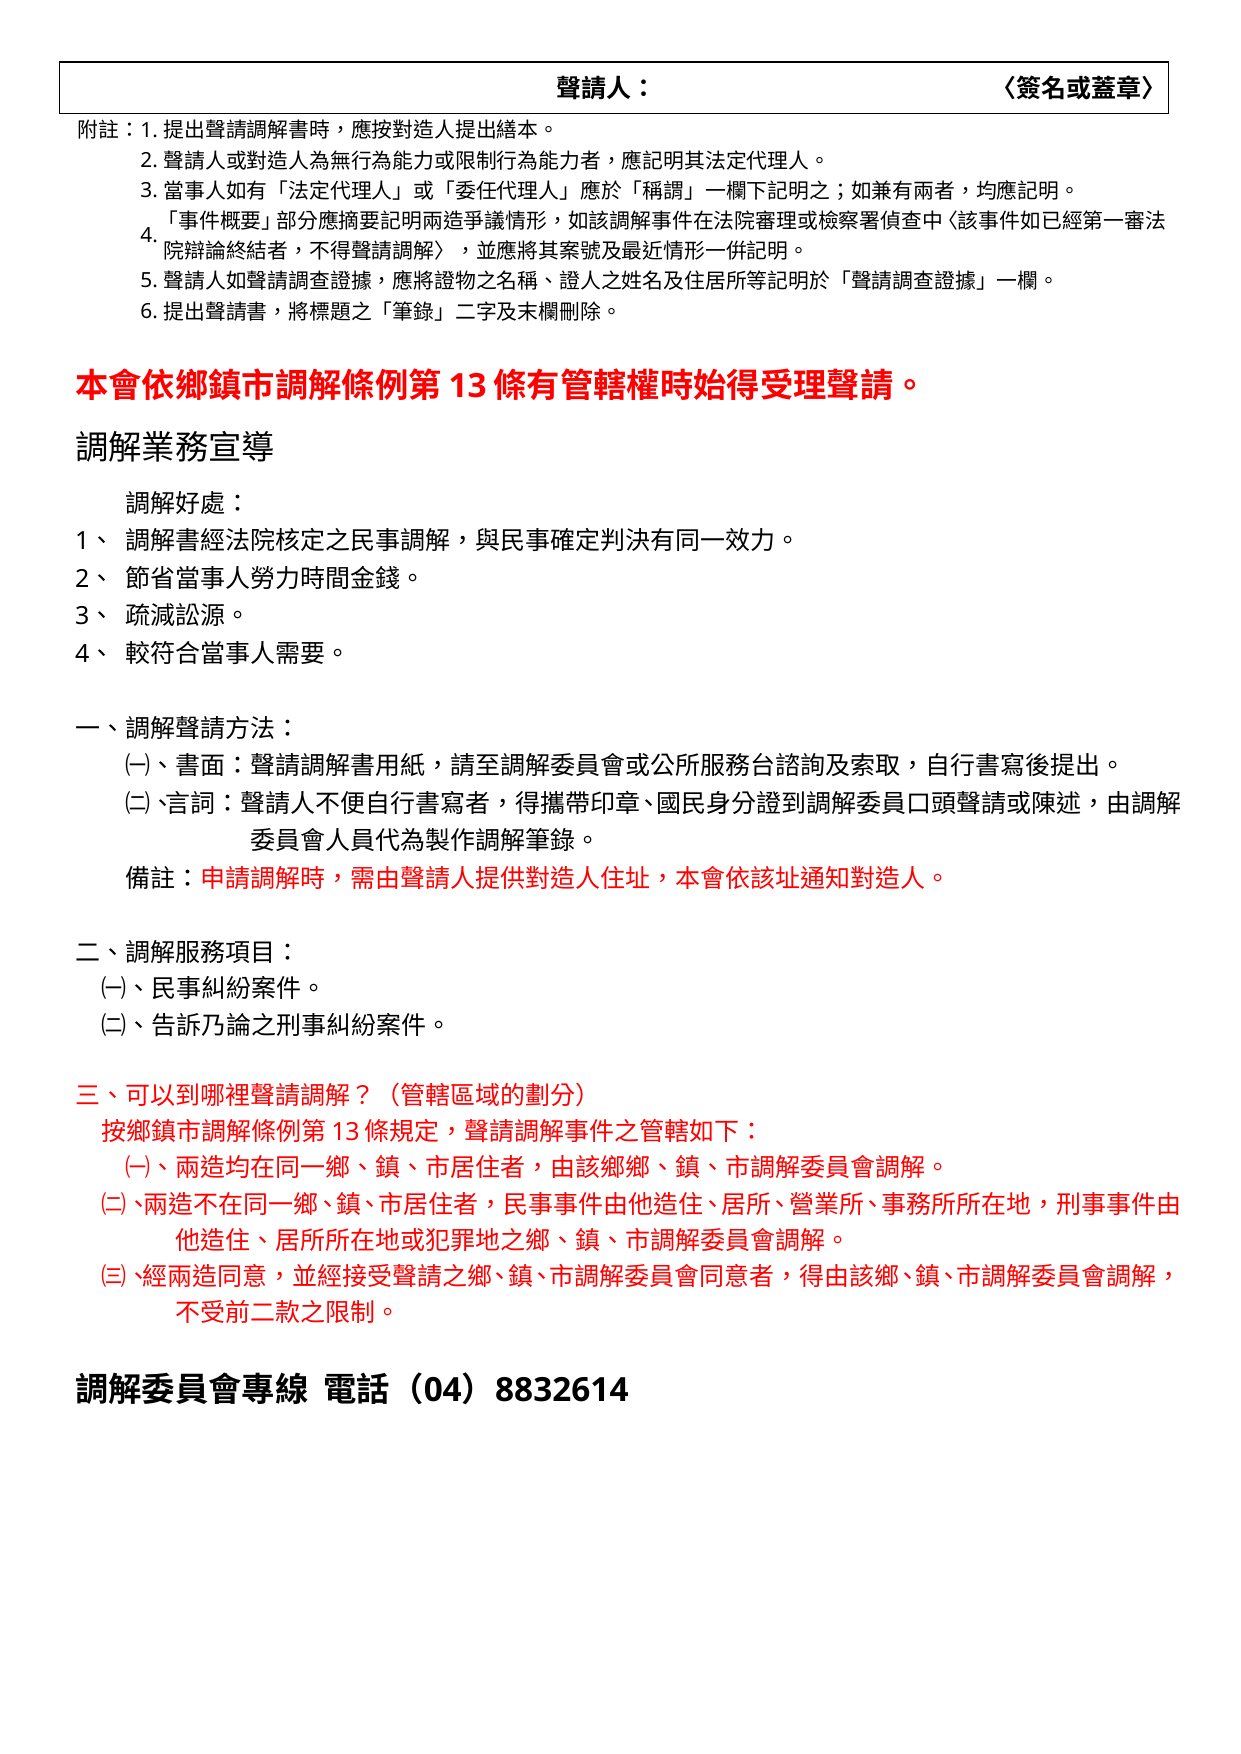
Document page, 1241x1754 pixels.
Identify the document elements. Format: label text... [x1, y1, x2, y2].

table_cell [271, 63, 322, 112]
table_cell [844, 63, 893, 112]
list 節省當事人勞力時間金錢。 [75, 558, 1181, 595]
table_cell 提出聲請書，將標題之「筆錄」二字及末欄刪除。 [160, 295, 1169, 325]
table_cell 提出聲請調解書時，應按對造人提出繕本。 [160, 114, 1169, 144]
table_cell 「事件概要」部分應摘要記明兩造爭議情形，如該調解事件在法院審理或檢察署偵查中〈該事件如已經第一審法院辯論終結者，不得聲請調解〉，並應將其案號及最近情形一倂記明。 [160, 204, 1169, 265]
table_cell [706, 63, 844, 112]
text 調解業務宣導 [75, 408, 1181, 483]
text 一、調解聲請方法： [75, 708, 1181, 745]
table_cell 4. [60, 204, 160, 265]
table_cell 6. [60, 295, 160, 325]
table_cell 當事人如有「法定代理人」或「委任代理人」應於「稱謂」一欄下記明之；如兼有兩者，均應記明。 [160, 174, 1169, 204]
table_cell 5. [60, 265, 160, 295]
table_cell 聲請人如聲請調查證據，應將證物之名稱、證人之姓名及住居所等記明於「聲請調查證據」一欄。 [160, 265, 1169, 295]
text 三、可以到哪裡聲請調解？（管轄區域的劃分） [75, 1075, 1181, 1112]
text 本會依鄉鎮市調解條例第13條有管轄權時始得受理聲請。 [75, 359, 1181, 408]
table_cell 3. [60, 174, 160, 204]
text 調解好處： [75, 483, 1181, 520]
text ㈢、經兩造同意，並經接受聲請之鄉、鎮、市調解委員會同意者，得由該鄉、鎮、市調解委員會調解，不受前二款之限制。 [75, 1257, 1181, 1329]
text ㈡、兩造不在同一鄉、鎮、市居住者，民事事件由他造住、居所、營業所、事務所所在地，刑事事件由他造住、居所所在地或犯罪地之鄉、鎮、市調解委員會調解。 [75, 1184, 1181, 1257]
table_cell 附註：1. [60, 114, 160, 144]
text ㈠、民事糾紛案件。 [75, 969, 1181, 1005]
table_cell 聲請人或對造人為無行為能力或限制行為能力者，應記明其法定代理人。 [160, 144, 1169, 174]
text 備註：申請調解時，需由聲請人提供對造人住址，本會依該址通知對造人。 [125, 858, 1181, 895]
text 二、調解服務項目： [75, 933, 1181, 969]
list 調解書經法院核定之民事調解，與民事確定判決有同一效力。 [75, 520, 1181, 558]
text 調解委員會專線 電話（04）8832614 [75, 1363, 1181, 1412]
list 疏減訟源。 [75, 595, 1181, 633]
text ㈠、兩造均在同一鄉、鎮、市居住者，由該鄉鄉、鎮、市調解委員會調解。 [75, 1148, 1181, 1184]
table_cell 2. [60, 144, 160, 174]
table_cell [60, 63, 271, 112]
table_cell 聲請人： [554, 63, 706, 112]
text ㈡、告訴乃論之刑事糾紛案件。 [75, 1005, 1181, 1041]
table_cell [322, 63, 554, 112]
text ㈠、書面：聲請調解書用紙，請至調解委員會或公所服務台諮詢及索取，自行書寫後提出。 [125, 745, 1181, 783]
list 較符合當事人需要。 [75, 633, 1181, 670]
text ㈡、言詞：聲請人不便自行書寫者，得攜帶印章、國民身分證到調解委員口頭聲請或陳述，由調解委員會人員代為製作調解筆錄。 [125, 783, 1181, 858]
text 按鄉鎮市調解條例第13條規定，聲請調解事件之管轄如下： [75, 1112, 1181, 1148]
table_cell 〈簽名或蓋章〉 [894, 63, 1168, 112]
